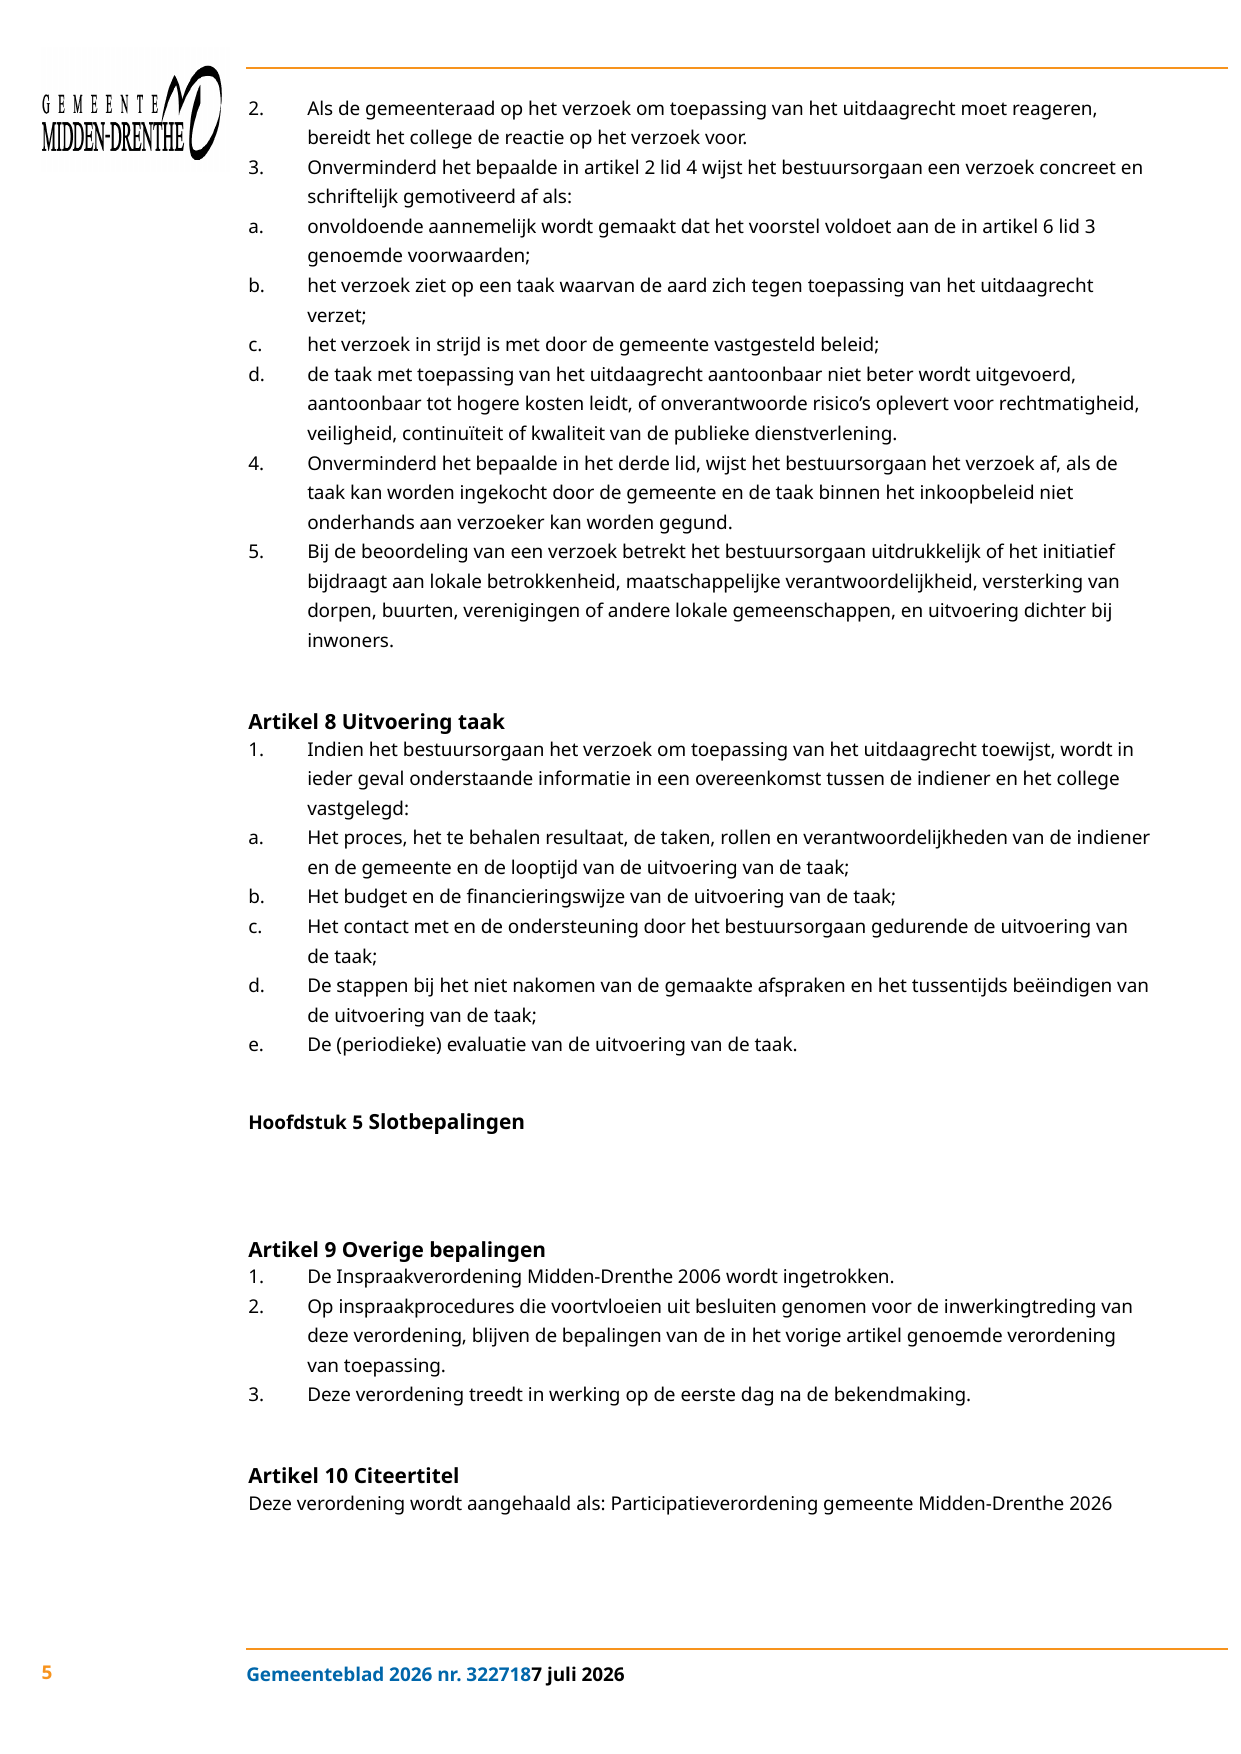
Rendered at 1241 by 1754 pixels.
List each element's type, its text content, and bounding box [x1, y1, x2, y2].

list De (periodieke) evaluatie van de uitvoering van de taak. [248, 1032, 1152, 1057]
list Onverminderd het bepaalde in het derde lid, wijst het bestuursorgaan het verzoek af, als de taak kan worden ingekocht door de gemeente en de taak binnen het inkoopbeleid niet onderhands aan verzoeker kan worden gegund. [248, 450, 1152, 535]
list De stappen bij het niet nakomen van de gemaakte afspraken en het tussentijds beëindigen van de uitvoering van de taak; [248, 972, 1152, 1028]
list de taak met toepassing van het uitdaagrecht aantoonbaar niet beter wordt uitgevoerd, aantoonbaar tot hogere kosten leidt, of onverantwoorde risico’s oplevert voor rechtmatigheid, veiligheid, continuïteit of kwaliteit van de publieke dienstverlening. [248, 361, 1152, 446]
list Indien het bestuursorgaan het verzoek om toepassing van het uitdaagrecht toewijst, wordt in ieder geval onderstaande informatie in een overeenkomst tussen de indiener en het college vastgelegd: [248, 736, 1152, 821]
list Het contact met en de ondersteuning door het bestuursorgaan gedurende de uitvoering van de taak; [248, 913, 1152, 968]
list Deze verordening treedt in werking op de eerste dag na de bekendmaking. [248, 1382, 1152, 1407]
list De Inspraakverordening Midden-Drenthe 2006 wordt ingetrokken. [248, 1263, 1152, 1289]
list het verzoek in strijd is met door de gemeente vastgesteld beleid; [248, 331, 1152, 357]
text Deze verordening wordt aangehaald als: Participatieverordening gemeente Midden-Drenthe 2026 [248, 1490, 1152, 1516]
list Onverminderd het bepaalde in artikel 2 lid 4 wijst het bestuursorgaan een verzoek concreet en schriftelijk gemotiveerd af als: [248, 154, 1152, 209]
text Artikel 9 Overige bepalingen [248, 1235, 1152, 1263]
picture [41, 47, 231, 172]
list Het proces, het te behalen resultaat, de taken, rollen en verantwoordelijkheden van de indiener en de gemeente en de looptijd van de uitvoering van de taak; [248, 824, 1152, 880]
list Als de gemeenteraad op het verzoek om toepassing van het uitdaagrecht moet reageren, bereidt het college de reactie op het verzoek voor. [248, 95, 1152, 150]
text Hoofdstuk 5 Slotbepalingen [248, 1107, 1152, 1135]
list Bij de beoordeling van een verzoek betrekt het bestuursorgaan uitdrukkelijk of het initiatief bijdraagt aan lokale betrokkenheid, maatschappelijke verantwoordelijkheid, versterking van dorpen, buurten, verenigingen of andere lokale gemeenschappen, en uitvoering dichter bij inwoners. [248, 538, 1152, 653]
list Op inspraakprocedures die voortvloeien uit besluiten genomen voor de inwerkingtreding van deze verordening, blijven de bepalingen van de in het vorige artikel genoemde verordening van toepassing. [248, 1293, 1152, 1378]
text Artikel 8 Uitvoering taak [248, 707, 1152, 736]
list onvoldoende aannemelijk wordt gemaakt dat het voorstel voldoet aan de in artikel 6 lid 3 genoemde voorwaarden; [248, 213, 1152, 268]
list het verzoek ziet op een taak waarvan de aard zich tegen toepassing van het uitdaagrecht verzet; [248, 272, 1152, 328]
list Het budget en de financieringswijze van de uitvoering van de taak; [248, 884, 1152, 909]
text Artikel 10 Citeertitel [248, 1462, 1152, 1490]
